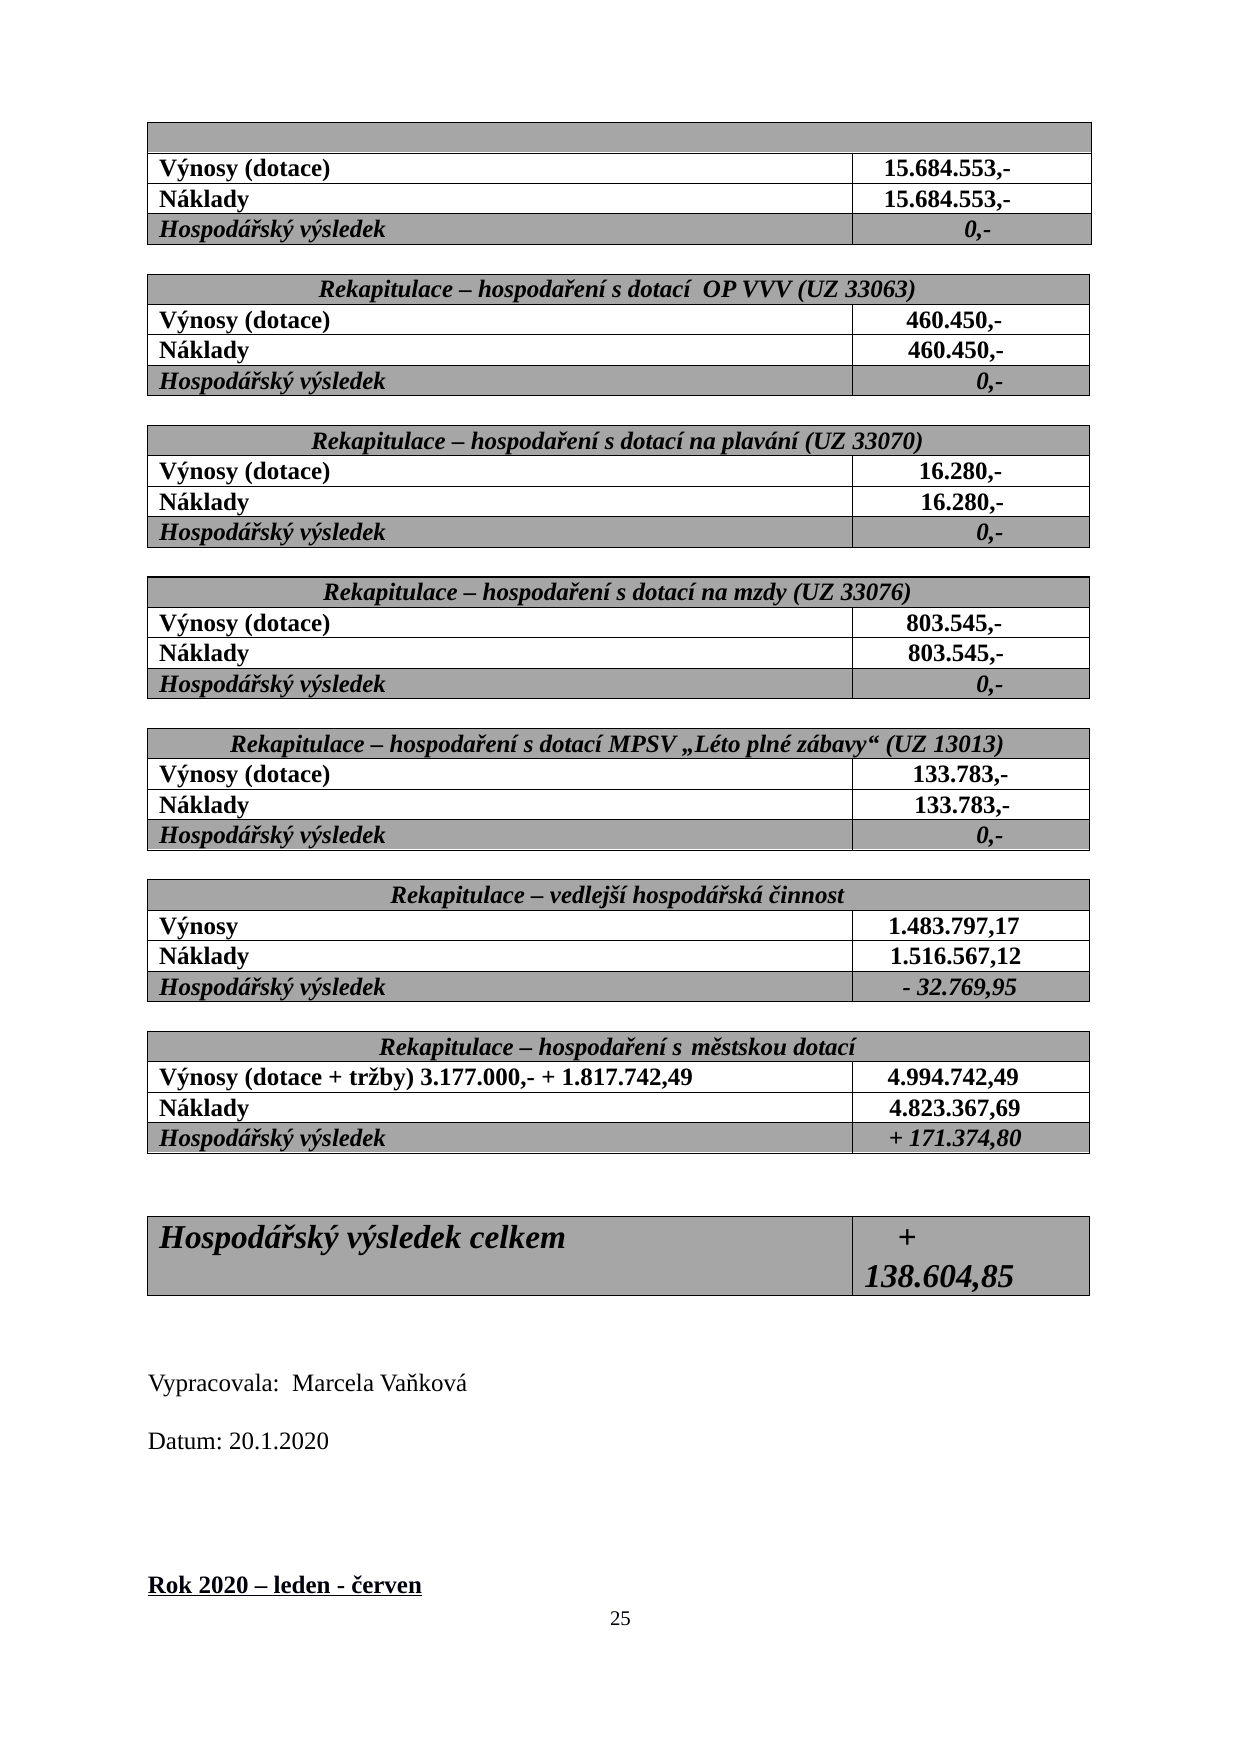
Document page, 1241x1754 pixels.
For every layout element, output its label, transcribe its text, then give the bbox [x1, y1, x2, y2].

text Rok 2020 – leden - červen [148, 1570, 1093, 1599]
table_cell Hospodářský výsledek [148, 972, 852, 1001]
table_cell Výnosy (dotace) [148, 456, 852, 486]
table_cell Náklady [148, 941, 852, 971]
table_cell Hospodářský výsledek [148, 669, 852, 698]
table_cell Výnosy (dotace) [148, 305, 852, 334]
table_cell + 171.374,80 [853, 1123, 1089, 1152]
table_cell 803.545,- [853, 608, 1089, 637]
table_cell Výnosy (dotace + tržby) 3.177.000,- + 1.817.742,49 [148, 1062, 852, 1092]
table_cell Náklady [148, 487, 852, 516]
table_cell 133.783,- [853, 759, 1089, 789]
table_header Rekapitulace – vedlejší hospodářská činnost [148, 880, 1089, 910]
table_cell Hospodářský výsledek [148, 517, 852, 547]
table_cell Hospodářský výsledek [148, 820, 852, 849]
table_header + 138.604,85 [853, 1217, 1089, 1295]
table_cell 0,- [853, 517, 1089, 547]
table_cell 15.684.553,- [853, 154, 1091, 183]
table_cell 1.483.797,17 [853, 911, 1089, 940]
table_cell 16.280,- [853, 487, 1089, 516]
table_header Hospodářský výsledek celkem [148, 1217, 852, 1295]
table_cell 460.450,- [853, 335, 1089, 365]
table_cell 0,- [853, 820, 1089, 849]
table_header Rekapitulace – hospodaření s městskou dotací [148, 1032, 1089, 1061]
table_cell 803.545,- [853, 638, 1089, 668]
table_cell 0,- [853, 366, 1089, 395]
table_cell Náklady [148, 790, 852, 819]
table_cell 0,- [853, 669, 1089, 698]
table_cell Náklady [148, 184, 852, 213]
table_cell Náklady [148, 638, 852, 668]
table_header Rekapitulace – hospodaření s dotací MPSV „Léto plné zábavy“ (UZ 13013) [148, 729, 1089, 758]
table_cell 15.684.553,- [853, 184, 1091, 213]
table_cell Hospodářský výsledek [148, 1123, 852, 1152]
table_cell Hospodářský výsledek [148, 366, 852, 395]
table_cell 16.280,- [853, 456, 1089, 486]
table_cell 1.516.567,12 [853, 941, 1089, 971]
table_cell Hospodářský výsledek [148, 214, 852, 244]
table_header Rekapitulace – hospodaření s dotací na mzdy (UZ 33076) [148, 578, 1089, 607]
text Datum: 20.1.2020 [148, 1426, 1093, 1455]
table_cell 0,- [853, 214, 1091, 244]
table_header Rekapitulace – hospodaření s dotací na plavání (UZ 33070) [148, 426, 1089, 455]
table_cell Náklady [148, 1093, 852, 1122]
table_cell Výnosy (dotace) [148, 154, 852, 183]
table_cell Výnosy (dotace) [148, 759, 852, 789]
table_cell 4.823.367,69 [853, 1093, 1089, 1122]
table_cell - 32.769,95 [853, 972, 1089, 1001]
table_cell Náklady [148, 335, 852, 365]
table_cell Výnosy [148, 911, 852, 940]
table_cell 133.783,- [853, 790, 1089, 819]
table_header Rekapitulace – hospodaření s dotací OP VVV (UZ 33063) [148, 275, 1089, 304]
table_cell 460.450,- [853, 305, 1089, 334]
text Vypracovala: Marcela Vaňková [148, 1368, 1093, 1397]
table_header [148, 123, 1091, 152]
table_cell Výnosy (dotace) [148, 608, 852, 637]
table_cell 4.994.742,49 [853, 1062, 1089, 1092]
